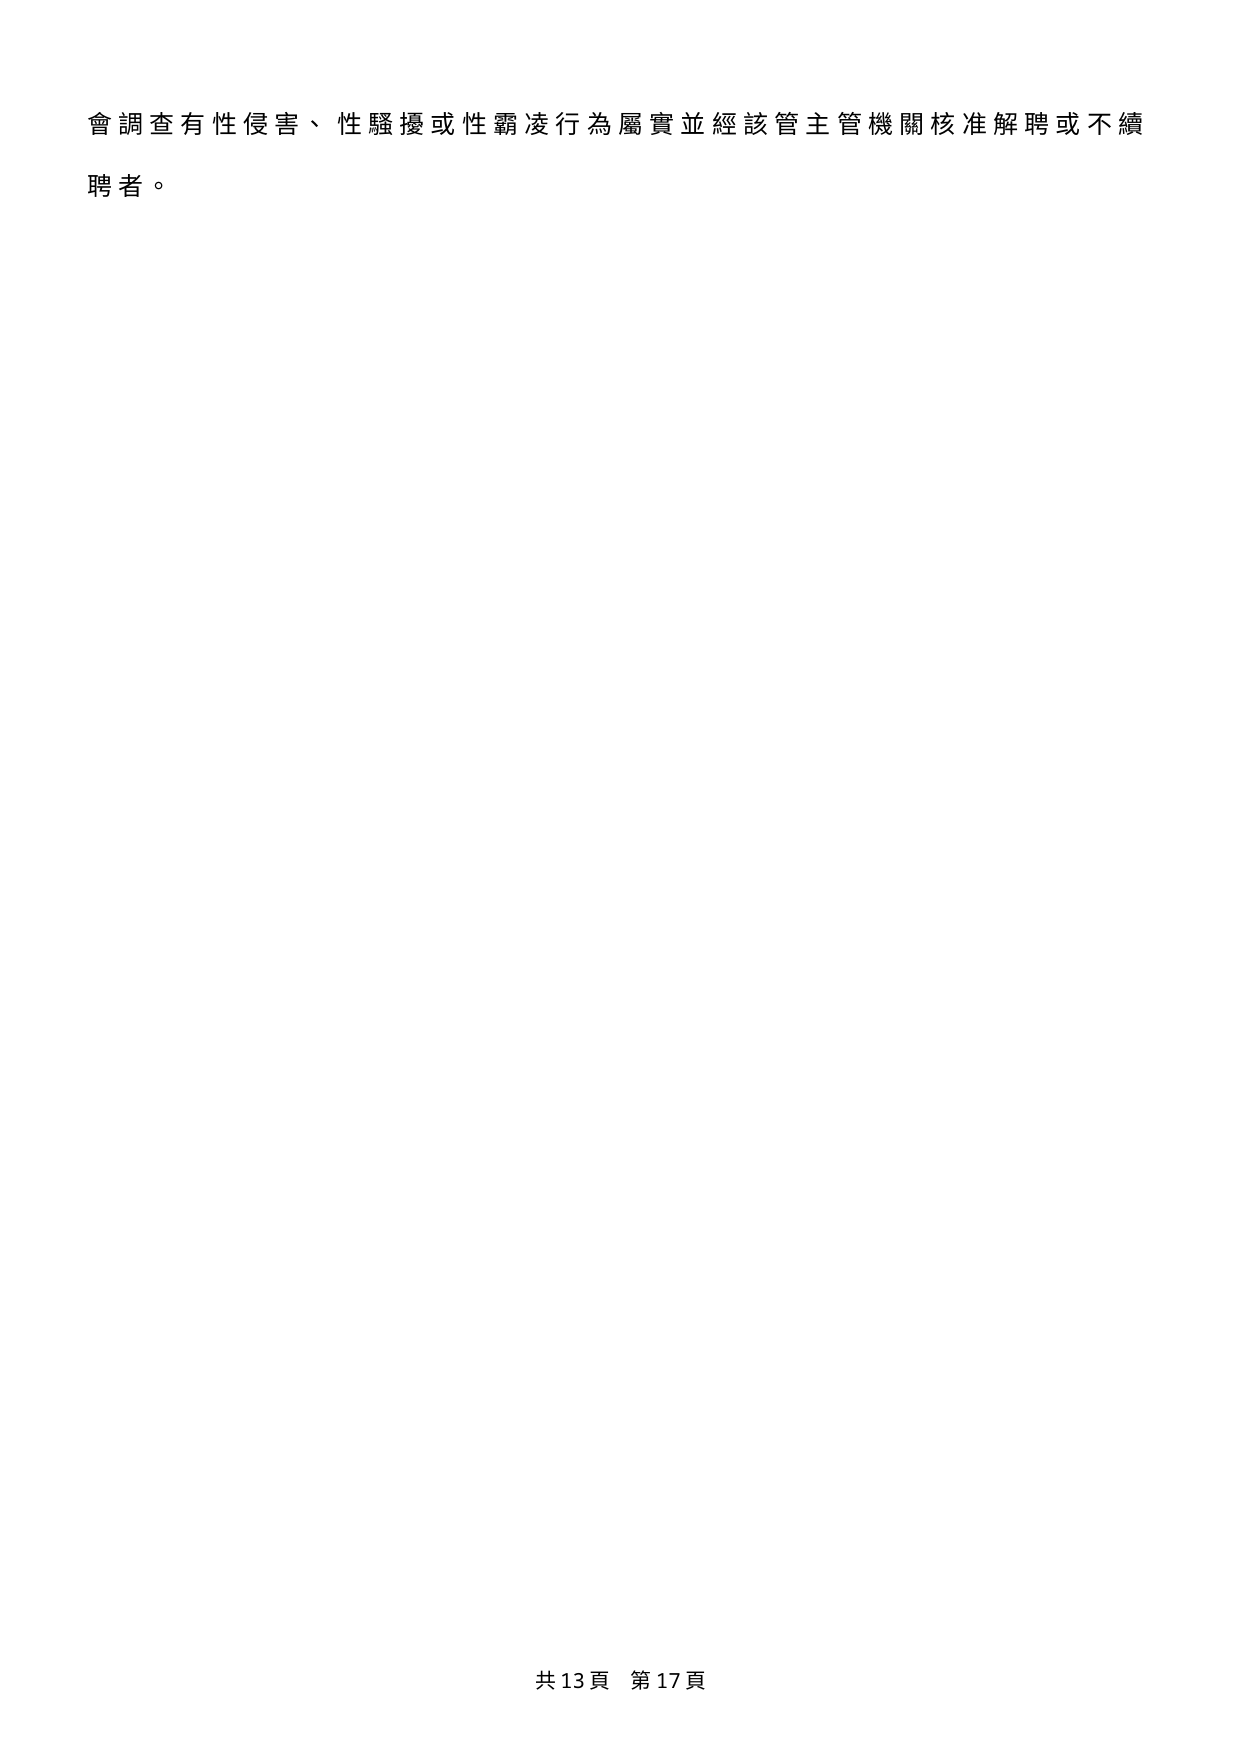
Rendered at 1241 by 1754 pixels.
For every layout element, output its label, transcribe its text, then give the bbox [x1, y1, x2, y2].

text 會調查有性侵害、性騷擾或性霸凌行為屬實並經該管主管機關核准解聘或不續聘者。 [84, 81, 1157, 206]
